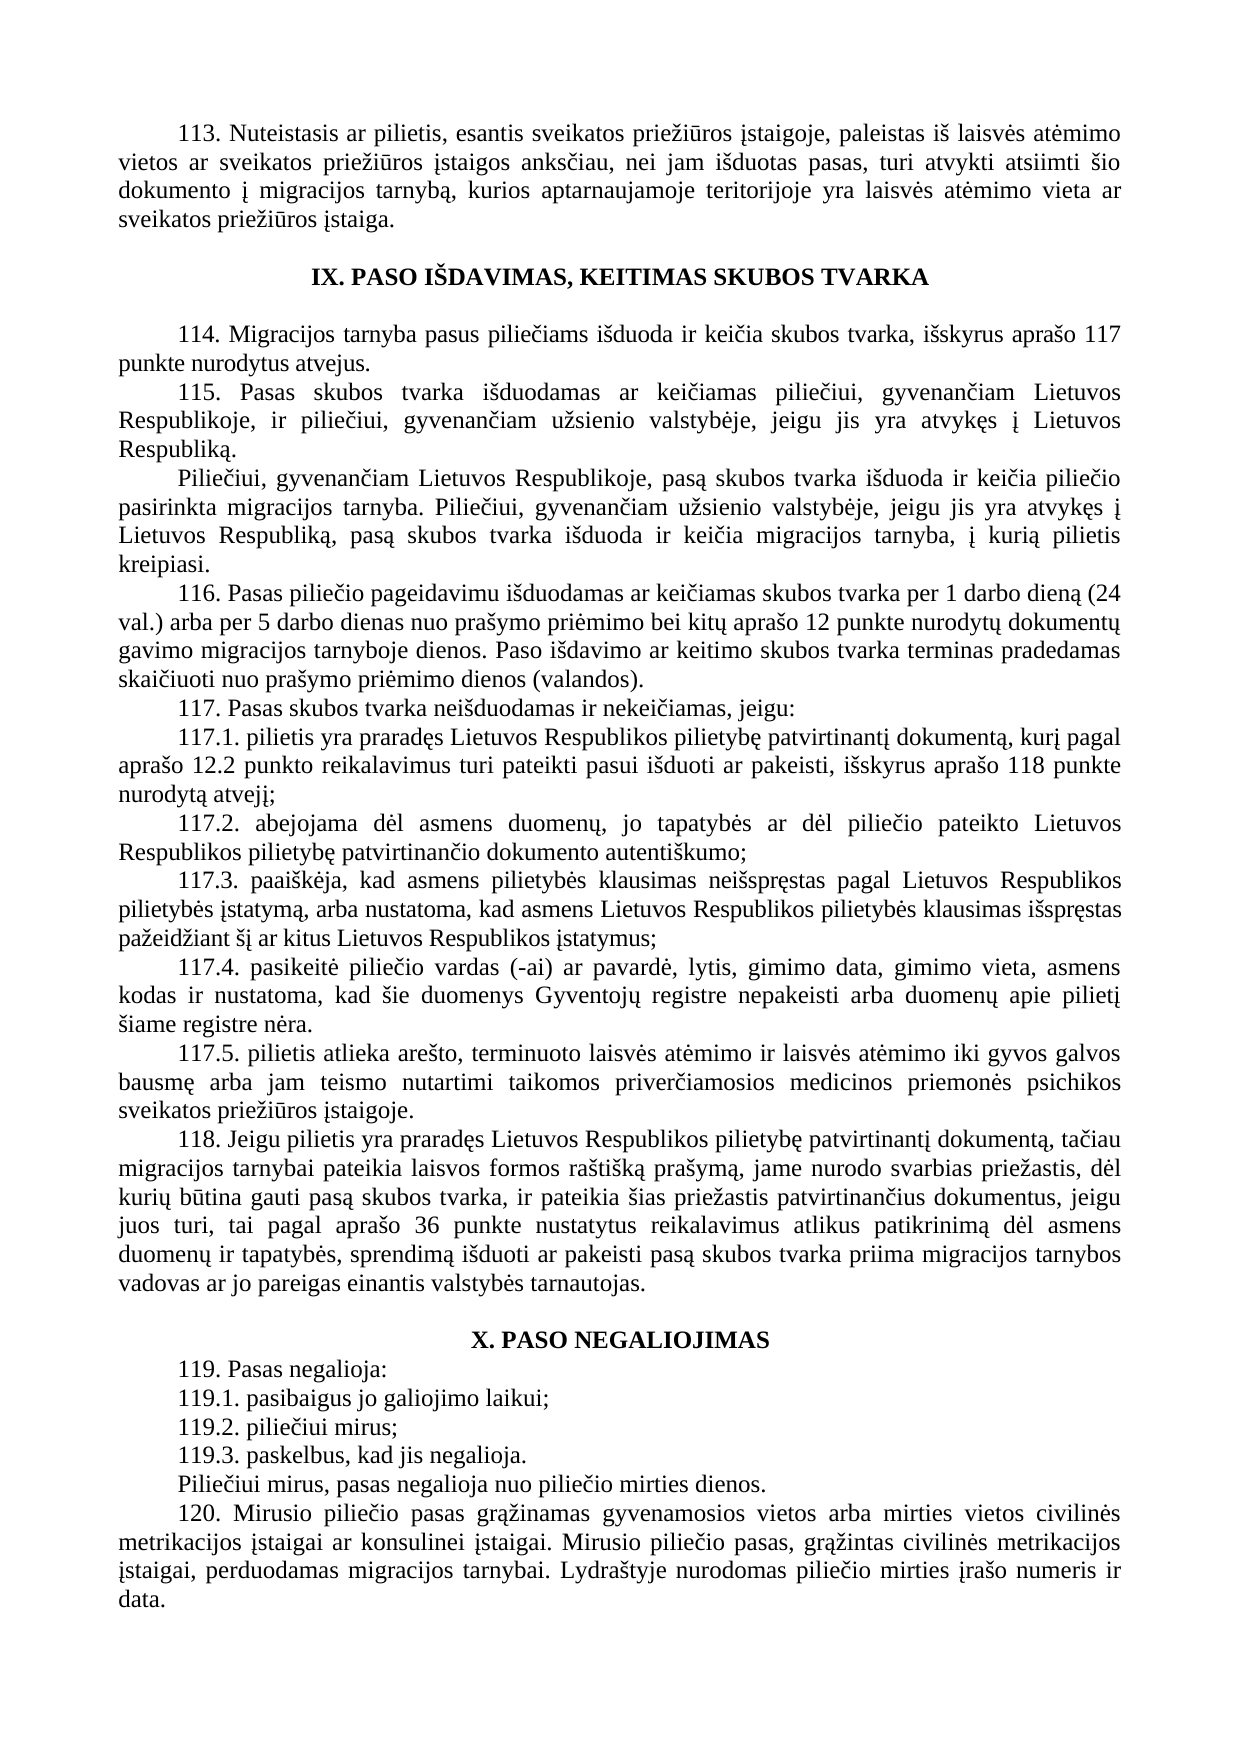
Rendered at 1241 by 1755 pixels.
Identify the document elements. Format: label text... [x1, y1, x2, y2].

text 114. Migracijos tarnyba pasus piliečiams išduoda ir keičia skubos tvarka, išskyrus aprašo 117 punkte nurodytus atvejus. [118, 319, 1122, 377]
text 119. Pasas negalioja: [118, 1354, 1122, 1383]
text 117. Pasas skubos tvarka neišduodamas ir nekeičiamas, jeigu: [118, 693, 1122, 722]
text 119.3. paskelbus, kad jis negalioja. [118, 1441, 1122, 1469]
text X. PASO NEGALIOJIMAS [118, 1326, 1122, 1354]
text 120. Mirusio piliečio pasas grąžinamas gyvenamosios vietos arba mirties vietos civilinės metrikacijos įstaigai ar konsulinei įstaigai. Mirusio piliečio pasas, grąžintas civilinės metrikacijos įstaigai, perduodamas migracijos tarnybai. Lydraštyje nurodomas piliečio mirties įrašo numeris ir data. [118, 1498, 1122, 1613]
text 119.1. pasibaigus jo galiojimo laikui; [118, 1383, 1122, 1412]
text 117.2. abejojama dėl asmens duomenų, jo tapatybės ar dėl piliečio pateikto Lietuvos Respublikos pilietybę patvirtinančio dokumento autentiškumo; [118, 808, 1122, 866]
text 117.4. pasikeitė piliečio vardas (-ai) ar pavardė, lytis, gimimo data, gimimo vieta, asmens kodas ir nustatoma, kad šie duomenys Gyventojų registre nepakeisti arba duomenų apie pilietį šiame registre nėra. [118, 952, 1122, 1038]
text Piliečiui mirus, pasas negalioja nuo piliečio mirties dienos. [118, 1469, 1122, 1498]
text 118. Jeigu pilietis yra praradęs Lietuvos Respublikos pilietybę patvirtinantį dokumentą, tačiau migracijos tarnybai pateikia laisvos formos raštišką prašymą, jame nurodo svarbias priežastis, dėl kurių būtina gauti pasą skubos tvarka, ir pateikia šias priežastis patvirtinančius dokumentus, jeigu juos turi, tai pagal aprašo 36 punkte nustatytus reikalavimus atlikus patikrinimą dėl asmens duomenų ir tapatybės, sprendimą išduoti ar pakeisti pasą skubos tvarka priima migracijos tarnybos vadovas ar jo pareigas einantis valstybės tarnautojas. [118, 1124, 1122, 1297]
text 116. Pasas piliečio pageidavimu išduodamas ar keičiamas skubos tvarka per 1 darbo dieną (24 val.) arba per 5 darbo dienas nuo prašymo priėmimo bei kitų aprašo 12 punkte nurodytų dokumentų gavimo migracijos tarnyboje dienos. Paso išdavimo ar keitimo skubos tvarka terminas pradedamas skaičiuoti nuo prašymo priėmimo dienos (valandos). [118, 578, 1122, 693]
text 113. Nuteistasis ar pilietis, esantis sveikatos priežiūros įstaigoje, paleistas iš laisvės atėmimo vietos ar sveikatos priežiūros įstaigos anksčiau, nei jam išduotas pasas, turi atvykti atsiimti šio dokumento į migracijos tarnybą, kurios aptarnaujamoje teritorijoje yra laisvės atėmimo vieta ar sveikatos priežiūros įstaiga. [118, 118, 1122, 233]
text Piliečiui, gyvenančiam Lietuvos Respublikoje, pasą skubos tvarka išduoda ir keičia piliečio pasirinkta migracijos tarnyba. Piliečiui, gyvenančiam užsienio valstybėje, jeigu jis yra atvykęs į Lietuvos Respubliką, pasą skubos tvarka išduoda ir keičia migracijos tarnyba, į kurią pilietis kreipiasi. [118, 463, 1122, 578]
text IX. PASO IŠDAVIMAS, KEITIMAS SKUBOS TVARKA [118, 262, 1122, 291]
text 117.5. pilietis atlieka arešto, terminuoto laisvės atėmimo ir laisvės atėmimo iki gyvos galvos bausmę arba jam teismo nutartimi taikomos priverčiamosios medicinos priemonės psichikos sveikatos priežiūros įstaigoje. [118, 1038, 1122, 1124]
text 119.2. piliečiui mirus; [118, 1412, 1122, 1441]
text 117.3. paaiškėja, kad asmens pilietybės klausimas neišspręstas pagal Lietuvos Respublikos pilietybės įstatymą, arba nustatoma, kad asmens Lietuvos Respublikos pilietybės klausimas išspręstas pažeidžiant šį ar kitus Lietuvos Respublikos įstatymus; [118, 866, 1122, 952]
text 117.1. pilietis yra praradęs Lietuvos Respublikos pilietybę patvirtinantį dokumentą, kurį pagal aprašo 12.2 punkto reikalavimus turi pateikti pasui išduoti ar pakeisti, išskyrus aprašo 118 punkte nurodytą atvejį; [118, 722, 1122, 808]
text 115. Pasas skubos tvarka išduodamas ar keičiamas piliečiui, gyvenančiam Lietuvos Respublikoje, ir piliečiui, gyvenančiam užsienio valstybėje, jeigu jis yra atvykęs į Lietuvos Respubliką. [118, 377, 1122, 463]
